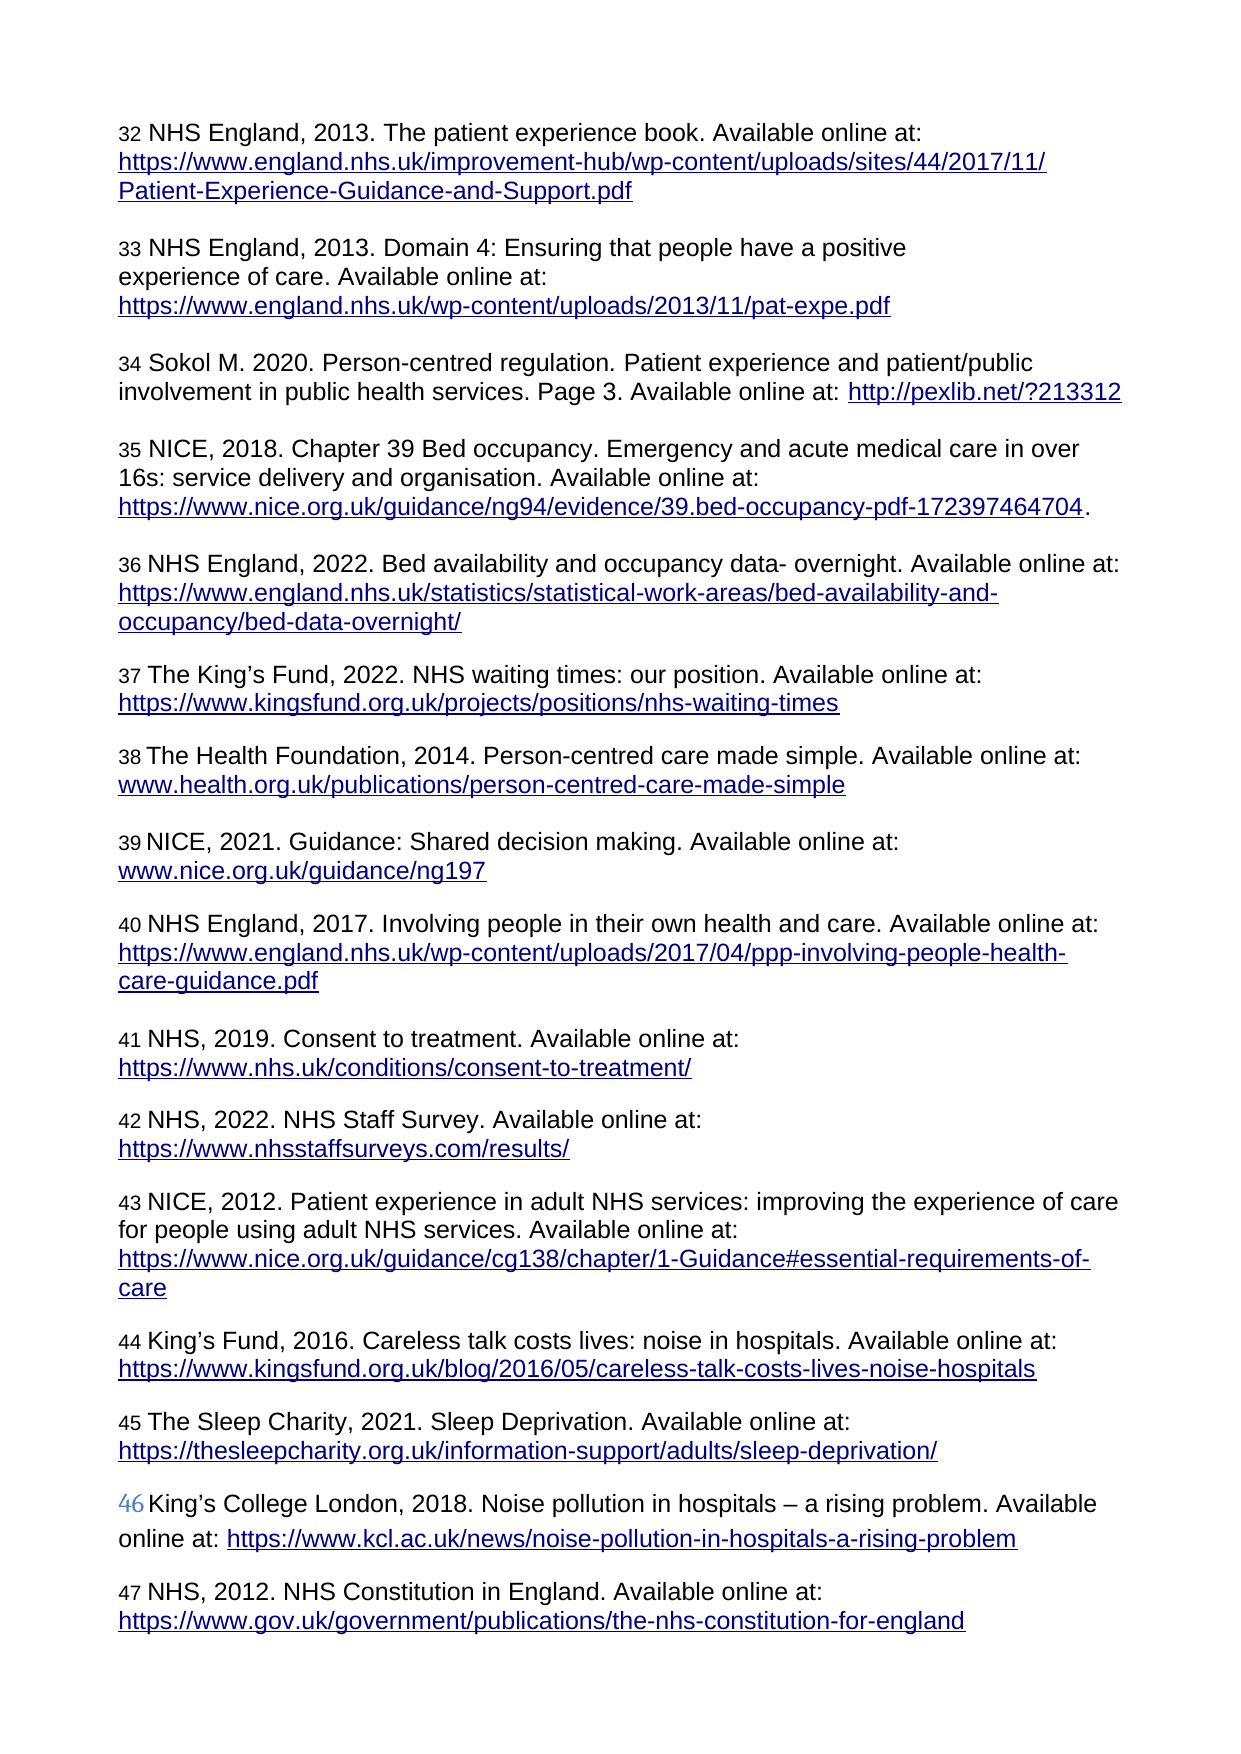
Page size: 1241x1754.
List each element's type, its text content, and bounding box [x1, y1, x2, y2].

text NICE, 2021. Guidance: Shared decision making. Available online at: [118, 827, 1122, 856]
text The Health Foundation, 2014. Person-centred care made simple. Available online at: www.health.org.uk/publications/person-centred-care-made-simple [118, 741, 1122, 798]
text NHS, 2022. NHS Staff Survey. Available online at: https://www.nhsstaffsurveys.com/results/ [118, 1105, 1122, 1163]
text Sokol M. 2020. Person-centred regulation. Patient experience and patient/public involvement in public health services. Page 3. Available online at: http://pexlib.net/?213312 [118, 348, 1122, 406]
subtitle King’s College London, 2018. Noise pollution in hospitals – a rising problem. Available online at: https://www.kcl.ac.uk/news/noise-pollution-in-hospitals-a-rising-problem [118, 1488, 1122, 1553]
text https://www.nice.org.uk/guidance/ng94/evidence/39.bed-occupancy-pdf-172397464704. [118, 492, 1122, 521]
text www.nice.org.uk/guidance/ng197 [118, 856, 1122, 885]
text NHS England, 2013. The patient experience book. Available online at: https://www.england.nhs.uk/improvement-hub/wp-content/uploads/sites/44/2017/11/Patient-Experience-Guidance-and-Support.pdf [118, 118, 1122, 204]
text NHS England, 2022. Bed availability and occupancy data- overnight. Available online at: https://www.england.nhs.uk/statistics/statistical-work-areas/bed-availability-and-occupancy/bed-data-overnight/ [118, 549, 1122, 636]
text NICE, 2018. Chapter 39 Bed occupancy. Emergency and acute medical care in over 16s: service delivery and organisation. Available online at: [118, 434, 1122, 492]
text experience of care. Available online at: https://www.england.nhs.uk/wp-content/uploads/2013/11/pat-expe.pdf [118, 262, 1122, 319]
text NHS, 2012. NHS Constitution in England. Available online at: https://www.gov.uk/government/publications/the-nhs-constitution-for-england [118, 1577, 1122, 1634]
text The King’s Fund, 2022. NHS waiting times: our position. Available online at: https://www.kingsfund.org.uk/projects/positions/nhs-waiting-times [118, 659, 1122, 717]
text NHS England, 2013. Domain 4: Ensuring that people have a positive [118, 233, 1122, 262]
text NHS, 2019. Consent to treatment. Available online at: https://www.nhs.uk/conditions/consent-to-treatment/ [118, 1024, 1122, 1081]
text The Sleep Charity, 2021. Sleep Deprivation. Available online at: https://thesleepcharity.org.uk/information-support/adults/sleep-deprivation/ [118, 1407, 1122, 1464]
text NICE, 2012. Patient experience in adult NHS services: improving the experience of care for people using adult NHS services. Available online at: https://www.nice.org.uk/guidance/cg138/chapter/1-Guidance#essential-requirements-of-care [118, 1187, 1122, 1302]
text NHS England, 2017. Involving people in their own health and care. Available online at: https://www.england.nhs.uk/wp-content/uploads/2017/04/ppp-involving-people-health-care-guidance.pdf [118, 909, 1122, 995]
text King’s Fund, 2016. Careless talk costs lives: noise in hospitals. Available online at: https://www.kingsfund.org.uk/blog/2016/05/careless-talk-costs-lives-noise-hospitals [118, 1326, 1122, 1383]
